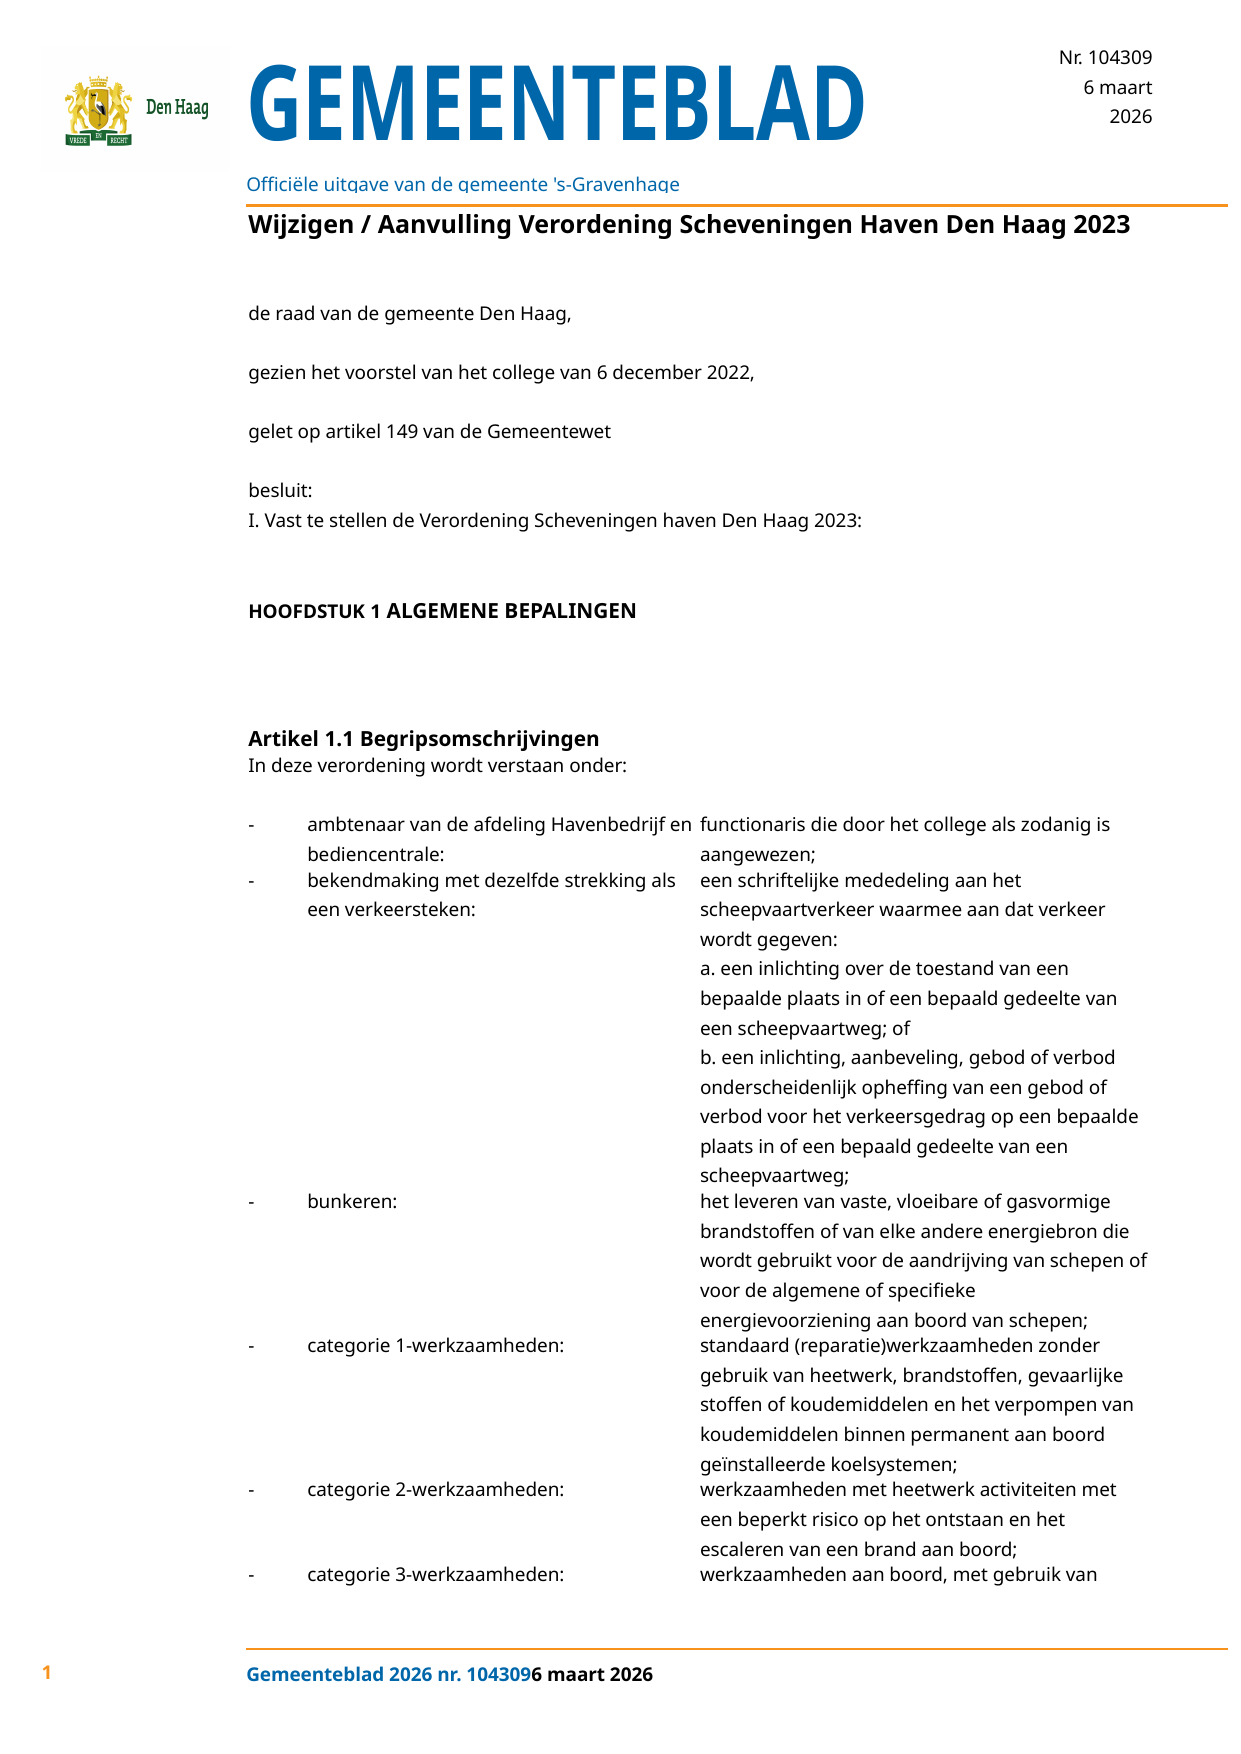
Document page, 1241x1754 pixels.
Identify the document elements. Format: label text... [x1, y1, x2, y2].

table_cell bunkeren: [248, 1189, 700, 1332]
table_cell werkzaamheden aan boord, met gebruik van [700, 1561, 1152, 1587]
table_cell werkzaamheden met heetwerk activiteiten met een beperkt risico op het ontstaan en het escaleren van een brand aan boord; [700, 1477, 1152, 1561]
text gezien het voorstel van het college van 6 december 2022, [248, 359, 1152, 385]
text de raad van de gemeente Den Haag, [248, 300, 1152, 326]
text Wijzigen / Aanvulling Verordening Scheveningen Haven Den Haag 2023 [248, 207, 1152, 241]
table_cell categorie 1-werkzaamheden: [248, 1333, 700, 1477]
table_cell het leveren van vaste, vloeibare of gasvormige brandstoffen of van elke andere energiebron die wordt gebruikt voor de aandrijving van schepen of voor de algemene of specifieke energievoorziening aan boord van schepen; [700, 1189, 1152, 1332]
table_header ambtenaar van de afdeling Havenbedrijf en bediencentrale: [248, 812, 700, 867]
text besluit: [248, 477, 1152, 503]
table_cell categorie 2-werkzaamheden: [248, 1477, 700, 1561]
table_header functionaris die door het college als zodanig is aangewezen; [700, 812, 1152, 867]
text gelet op artikel 149 van de Gemeentewet [248, 418, 1152, 444]
picture [41, 47, 231, 172]
text Artikel 1.1 Begripsomschrijvingen [248, 724, 1152, 752]
text HOOFDSTUK 1 ALGEMENE BEPALINGEN [248, 596, 1152, 624]
table_cell categorie 3-werkzaamheden: [248, 1561, 700, 1587]
text In deze verordening wordt verstaan onder: [248, 752, 1152, 778]
table_cell een schriftelijke mededeling aan het scheepvaartverkeer waarmee aan dat verkeer wordt gegeven: a. een inlichting over de toestand van een bepaalde plaats in of een bepaald gedeelte van een scheepvaartweg; of b. een inlichting, aanbeveling, gebod of verbod onderscheidenlijk opheffing van een gebod of verbod voor het verkeersgedrag op een bepaalde plaats in of een bepaald gedeelte van een scheepvaartweg; [700, 867, 1152, 1188]
table_cell standaard (reparatie)werkzaamheden zonder gebruik van heetwerk, brandstoffen, gevaarlijke stoffen of koudemiddelen en het verpompen van koudemiddelen binnen permanent aan boord geïnstalleerde koelsystemen; [700, 1333, 1152, 1477]
text I. Vast te stellen de Verordening Scheveningen haven Den Haag 2023: [248, 507, 1152, 533]
table_cell bekendmaking met dezelfde strekking als een verkeersteken: [248, 867, 700, 1188]
